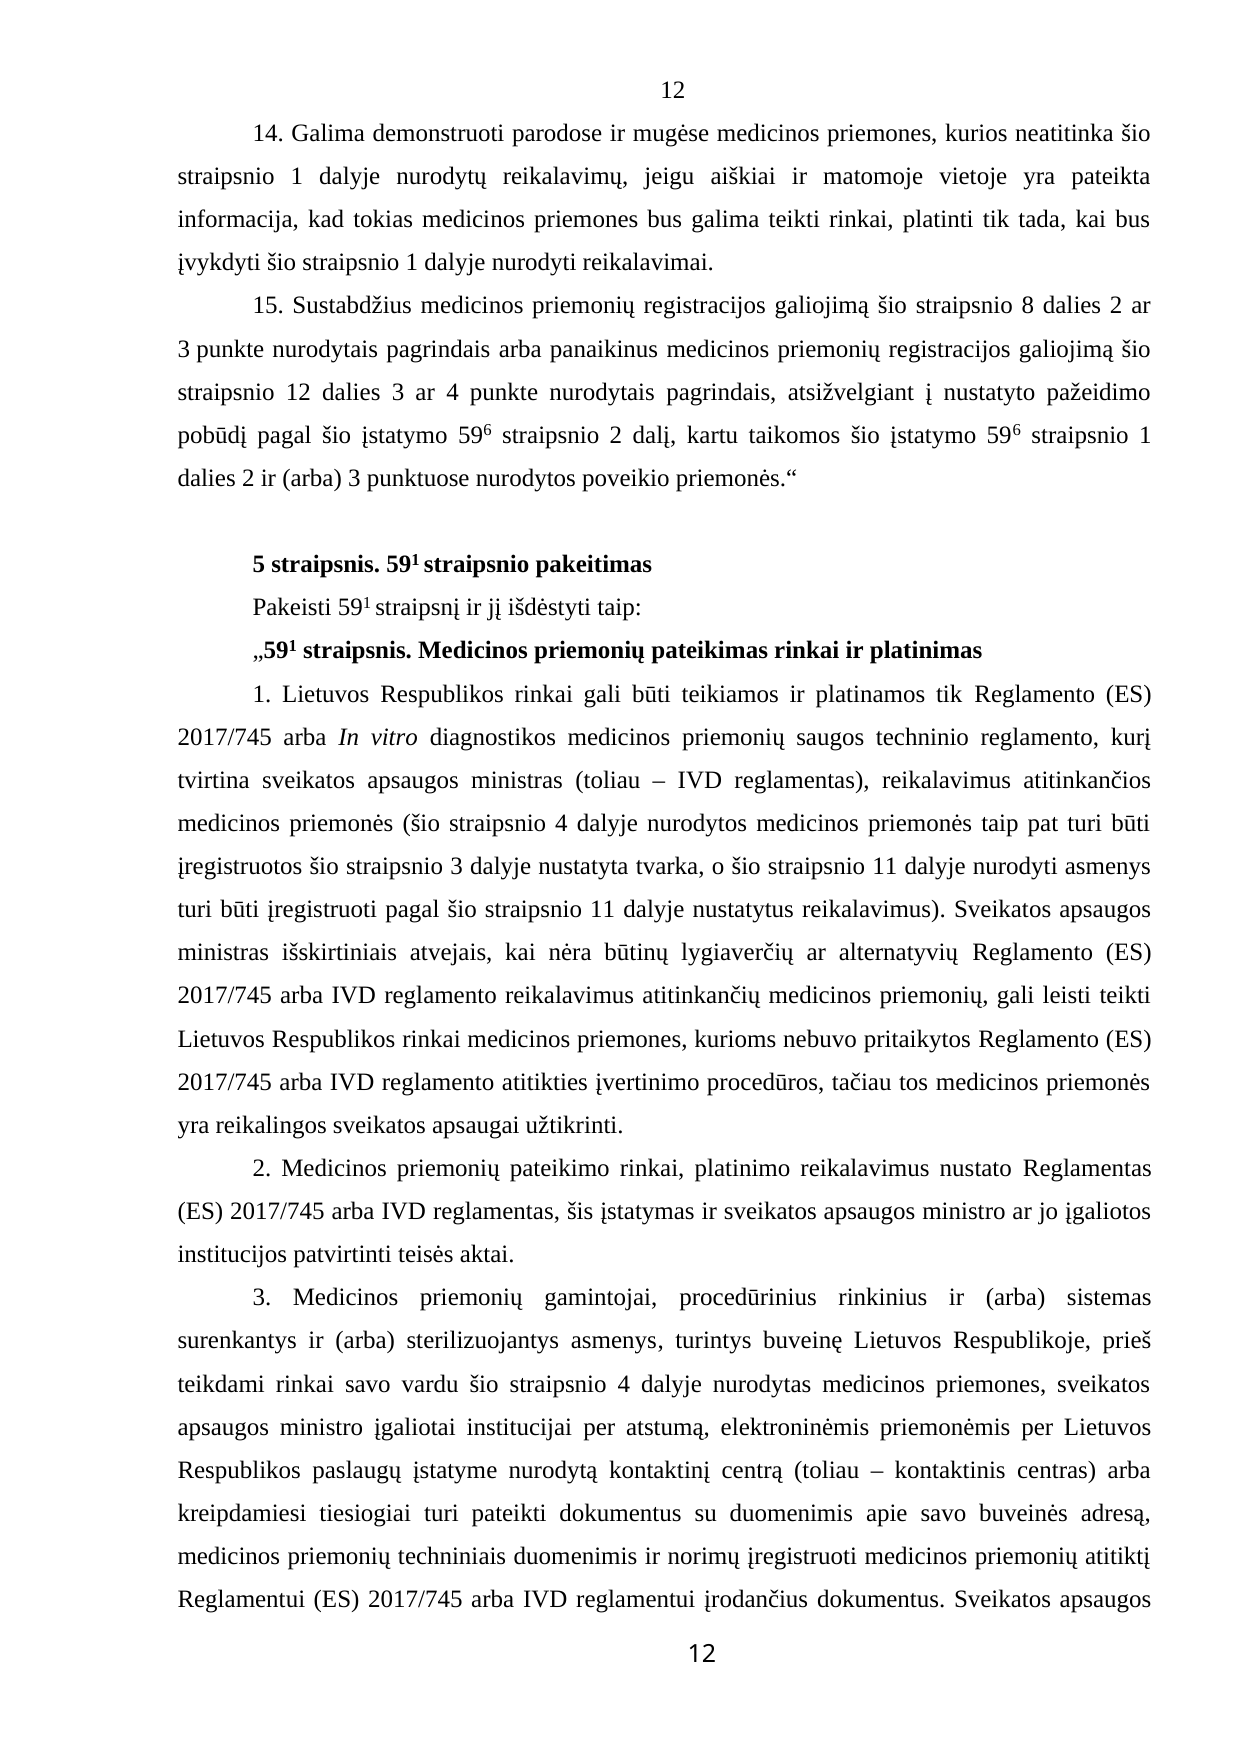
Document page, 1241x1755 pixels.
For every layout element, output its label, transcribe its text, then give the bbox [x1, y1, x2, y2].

text 5 straipsnis. 591 straipsnio pakeitimas [177, 549, 1152, 578]
text 3. Medicinos priemonių gamintojai, procedūrinius rinkinius ir (arba) sistemas surenkantys ir (arba) sterilizuojantys asmenys, turintys buveinę Lietuvos Respublikoje, prieš teikdami rinkai savo vardu šio straipsnio 4 dalyje nurodytas medicinos priemones, sveikatos apsaugos ministro įgaliotai institucijai per atstumą, elektroninėmis priemonėmis per Lietuvos Respublikos paslaugų įstatyme nurodytą kontaktinį centrą (toliau – kontaktinis centras) arba kreipdamiesi tiesiogiai turi pateikti dokumentus su duomenimis apie savo buveinės adresą, medicinos priemonių techniniais duomenimis ir norimų įregistruoti medicinos priemonių atitiktį Reglamentui (ES) 2017/745 arba IVD reglamentui įrodančius dokumentus. Sveikatos apsaugos [177, 1282, 1152, 1613]
text Pakeisti 591 straipsnį ir jį išdėstyti taip: [177, 592, 1152, 621]
text 1. Lietuvos Respublikos rinkai gali būti teikiamos ir platinamos tik Reglamento (ES) 2017/745 arba In vitro diagnostikos medicinos priemonių saugos techninio reglamento, kurį tvirtina sveikatos apsaugos ministras (toliau – IVD reglamentas), reikalavimus atitinkančios medicinos priemonės (šio straipsnio 4 dalyje nurodytos medicinos priemonės taip pat turi būti įregistruotos šio straipsnio 3 dalyje nustatyta tvarka, o šio straipsnio 11 dalyje nurodyti asmenys turi būti įregistruoti pagal šio straipsnio 11 dalyje nustatytus reikalavimus). Sveikatos apsaugos ministras išskirtiniais atvejais, kai nėra būtinų lygiaverčių ar alternatyvių Reglamento (ES) 2017/745 arba IVD reglamento reikalavimus atitinkančių medicinos priemonių, gali leisti teikti Lietuvos Respublikos rinkai medicinos priemones, kurioms nebuvo pritaikytos Reglamento (ES) 2017/745 arba IVD reglamento atitikties įvertinimo procedūros, tačiau tos medicinos priemonės yra reikalingos sveikatos apsaugai užtikrinti. [177, 679, 1152, 1139]
text 14. Galima demonstruoti parodose ir mugėse medicinos priemones, kurios neatitinka šio straipsnio 1 dalyje nurodytų reikalavimų, jeigu aiškiai ir matomoje vietoje yra pateikta informacija, kad tokias medicinos priemones bus galima teikti rinkai, platinti tik tada, kai bus įvykdyti šio straipsnio 1 dalyje nurodyti reikalavimai. [177, 118, 1152, 276]
text 2. Medicinos priemonių pateikimo rinkai, platinimo reikalavimus nustato Reglamentas (ES) 2017/745 arba IVD reglamentas, šis įstatymas ir sveikatos apsaugos ministro ar jo įgaliotos institucijos patvirtinti teisės aktai. [177, 1153, 1152, 1268]
text 15. Sustabdžius medicinos priemonių registracijos galiojimą šio straipsnio 8 dalies 2 ar 3 punkte nurodytais pagrindais arba panaikinus medicinos priemonių registracijos galiojimą šio straipsnio 12 dalies 3 ar 4 punkte nurodytais pagrindais, atsižvelgiant į nustatyto pažeidimo pobūdį pagal šio įstatymo 596 straipsnio 2 dalį, kartu taikomos šio įstatymo 596 straipsnio 1 dalies 2 ir (arba) 3 punktuose nurodytos poveikio priemonės.“ [177, 291, 1152, 492]
text „591 straipsnis. Medicinos priemonių pateikimas rinkai ir platinimas [177, 636, 1152, 664]
